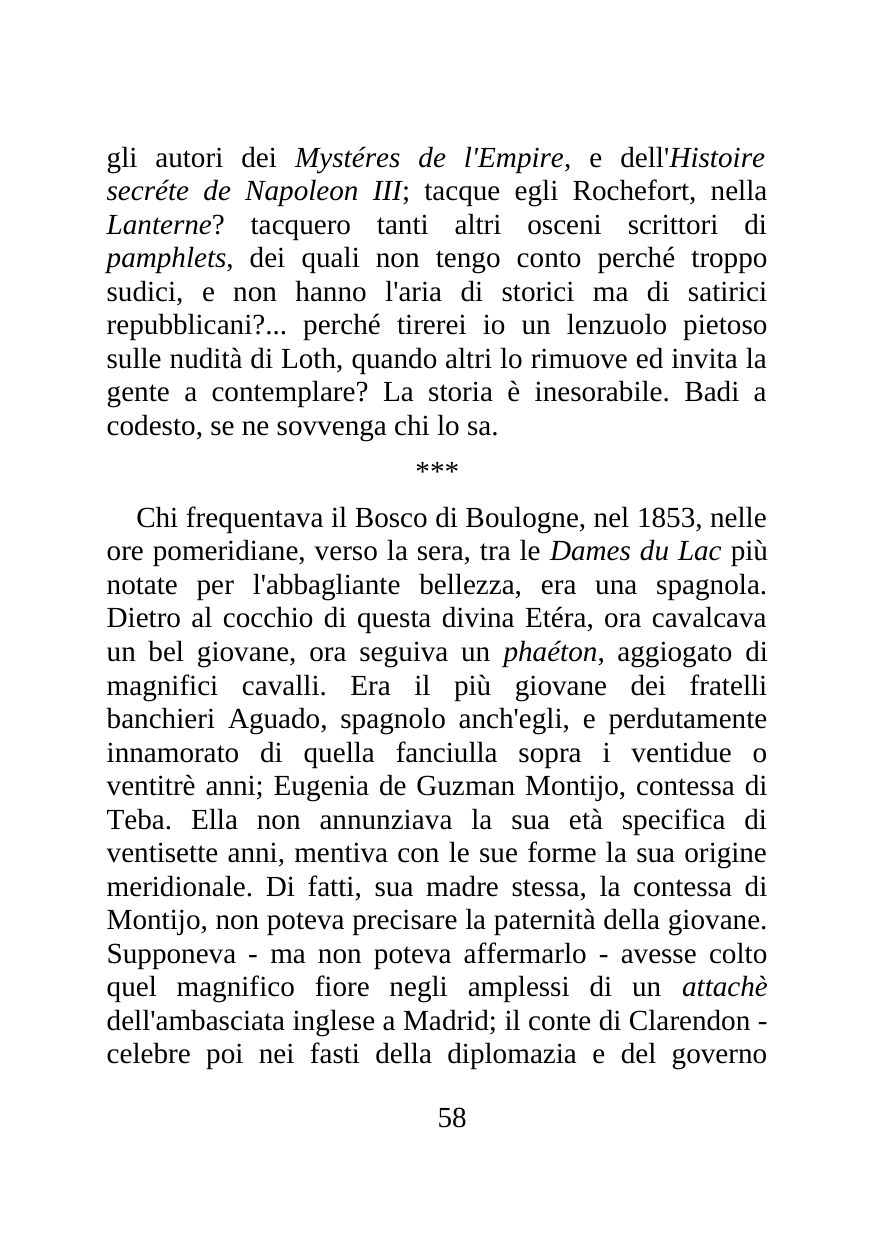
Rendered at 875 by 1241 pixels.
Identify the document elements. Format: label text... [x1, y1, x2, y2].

text gli autori dei Mystéres de l'Empire, e dell'Histoire secréte de Napoleon III; tacque egli Rochefort, nella Lanterne? tacquero tanti altri osceni scrittori di pamphlets, dei quali non tengo conto perché troppo sudici, e non hanno l'aria di storici ma di satirici repubblicani?... perché tirerei io un lenzuolo pietoso sulle nudità di Loth, quando altri lo rimuove ed invita la gente a contemplare? La storia è inesorabile. Badi a codesto, se ne sovvenga chi lo sa. [106, 140, 768, 442]
text *** [106, 454, 768, 488]
text Chi frequentava il Bosco di Boulogne, nel 1853, nelle ore pomeridiane, verso la sera, tra le Dames du Lac più notate per l'abbagliante bellezza, era una spagnola. Dietro al cocchio di questa divina Etéra, ora cavalcava un bel giovane, ora seguiva un phaéton, aggiogato di magnifici cavalli. Era il più giovane dei fratelli banchieri Aguado, spagnolo anch'egli, e perdutamente innamorato di quella fanciulla sopra i ventidue o ventitrè anni; Eugenia de Guzman Montijo, contessa di Teba. Ella non annunziava la sua età specifica di ventisette anni, mentiva con le sue forme la sua origine meridionale. Di fatti, sua madre stessa, la contessa di Montijo, non poteva precisare la paternità della giovane. Supponeva - ma non poteva affermarlo - avesse colto quel magnifico fiore negli amplessi di un attachè dell'ambasciata inglese a Madrid; il conte di Clarendon - celebre poi nei fasti della diplomazia e del governo [106, 500, 768, 1070]
